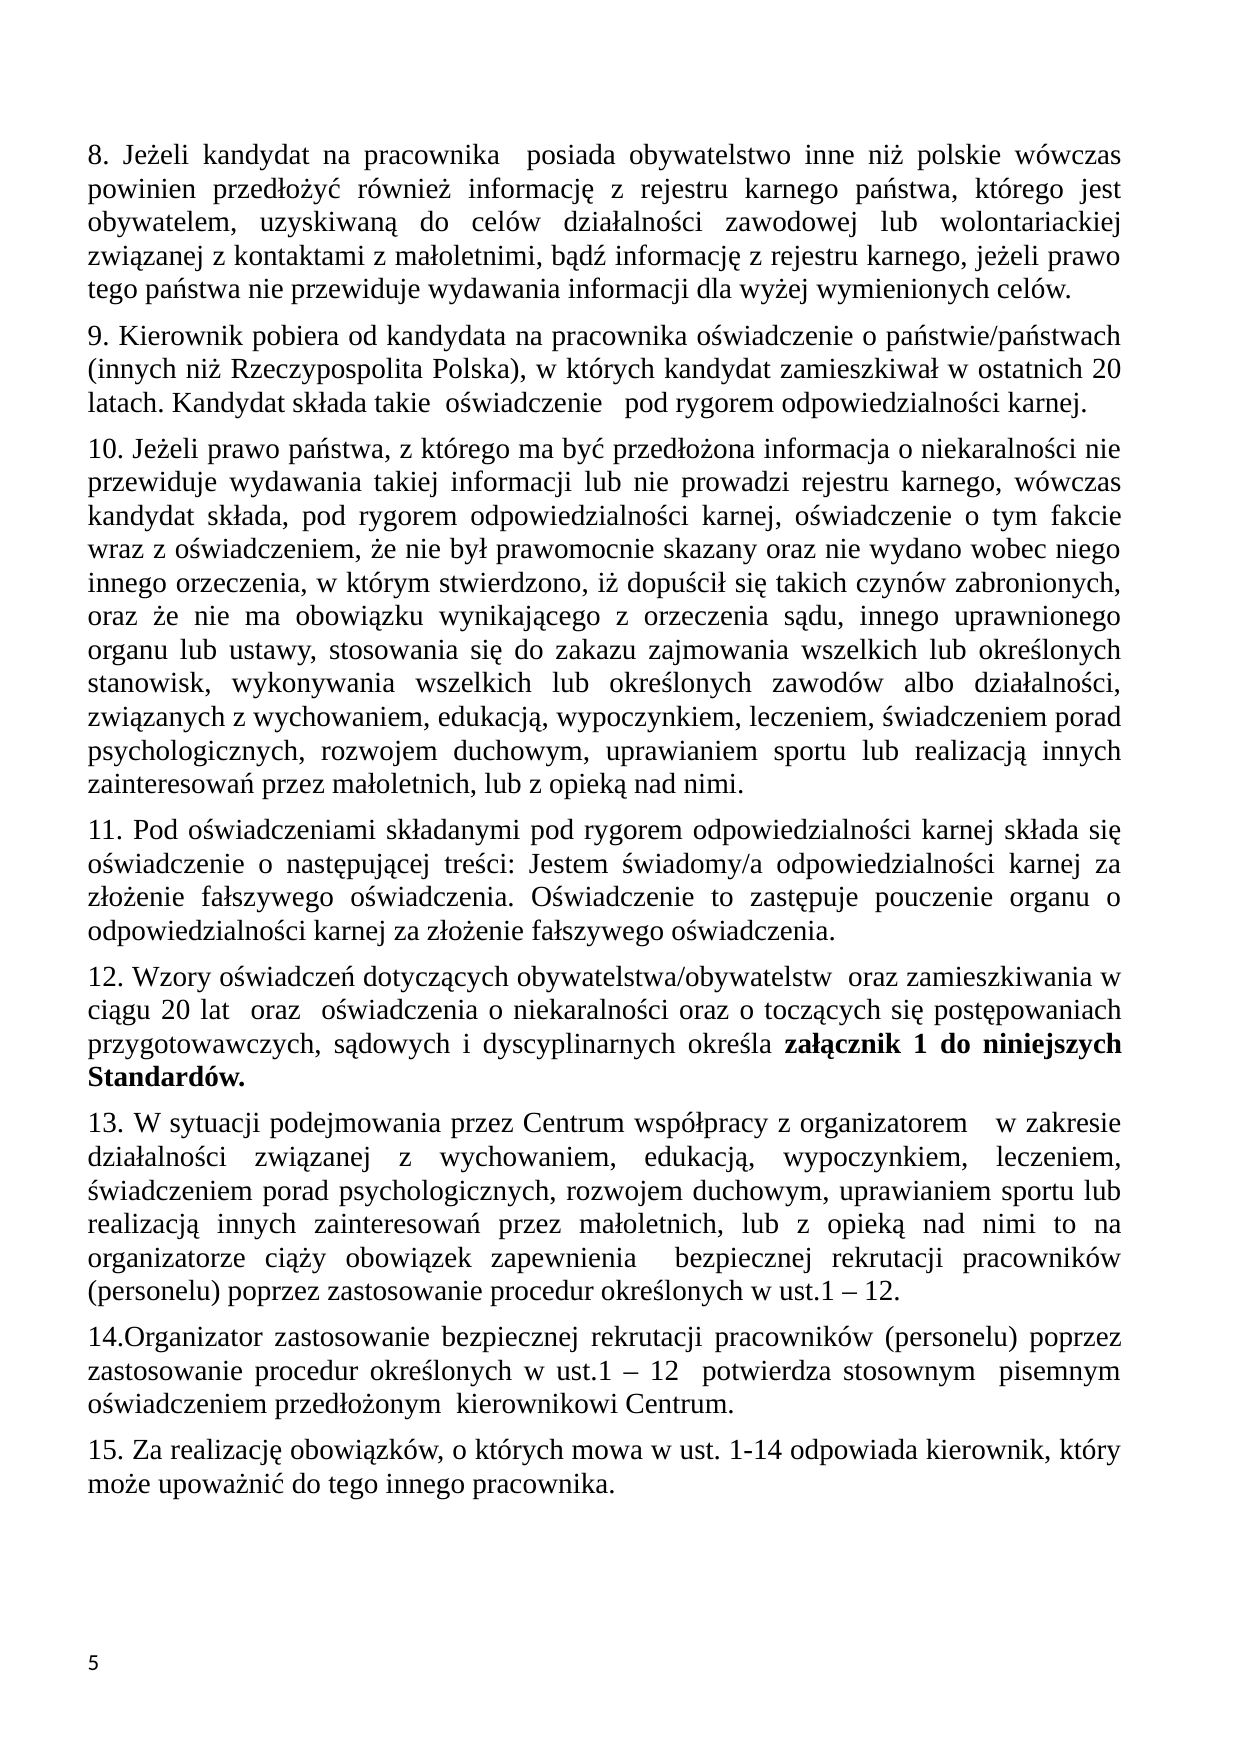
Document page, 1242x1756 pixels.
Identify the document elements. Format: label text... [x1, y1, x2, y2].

text 9. Kierownik pobiera od kandydata na pracownika oświadczenie o państwie/państwach (innych niż Rzeczypospolita Polska), w których kandydat zamieszkiwał w ostatnich 20 latach. Kandydat składa takie oświadczenie pod rygorem odpowiedzialności karnej. [87, 318, 1122, 418]
text 10. Jeżeli prawo państwa, z którego ma być przedłożona informacja o niekaralności nie przewiduje wydawania takiej informacji lub nie prowadzi rejestru karnego, wówczas kandydat składa, pod rygorem odpowiedzialności karnej, oświadczenie o tym fakcie wraz z oświadczeniem, że nie był prawomocnie skazany oraz nie wydano wobec niego innego orzeczenia, w którym stwierdzono, iż dopuścił się takich czynów zabronionych, oraz że nie ma obowiązku wynikającego z orzeczenia sądu, innego uprawnionego organu lub ustawy, stosowania się do zakazu zajmowania wszelkich lub określonych stanowisk, wykonywania wszelkich lub określonych zawodów albo działalności, związanych z wychowaniem, edukacją, wypoczynkiem, leczeniem, świadczeniem porad psychologicznych, rozwojem duchowym, uprawianiem sportu lub realizacją innych zainteresowań przez małoletnich, lub z opieką nad nimi. [87, 431, 1122, 800]
text 11. Pod oświadczeniami składanymi pod rygorem odpowiedzialności karnej składa się oświadczenie o następującej treści: Jestem świadomy/a odpowiedzialności karnej za złożenie fałszywego oświadczenia. Oświadczenie to zastępuje pouczenie organu o odpowiedzialności karnej za złożenie fałszywego oświadczenia. [87, 812, 1122, 946]
text 14.Organizator zastosowanie bezpiecznej rekrutacji pracowników (personelu) poprzez zastosowanie procedur określonych w ust.1 – 12 potwierdza stosownym pisemnym oświadczeniem przedłożonym kierownikowi Centrum. [87, 1319, 1122, 1420]
text 12. Wzory oświadczeń dotyczących obywatelstwa/obywatelstw oraz zamieszkiwania w ciągu 20 lat oraz oświadczenia o niekaralności oraz o toczących się postępowaniach przygotowawczych, sądowych i dyscyplinarnych określa załącznik 1 do niniejszych Standardów. [87, 959, 1122, 1093]
text 15. Za realizację obowiązków, o których mowa w ust. 1-14 odpowiada kierownik, który może upoważnić do tego innego pracownika. [87, 1432, 1122, 1499]
text 8. Jeżeli kandydat na pracownika posiada obywatelstwo inne niż polskie wówczas powinien przedłożyć również informację z rejestru karnego państwa, którego jest obywatelem, uzyskiwaną do celów działalności zawodowej lub wolontariackiej związanej z kontaktami z małoletnimi, bądź informację z rejestru karnego, jeżeli prawo tego państwa nie przewiduje wydawania informacji dla wyżej wymienionych celów. [87, 137, 1122, 305]
text 13. W sytuacji podejmowania przez Centrum współpracy z organizatorem w zakresie działalności związanej z wychowaniem, edukacją, wypoczynkiem, leczeniem, świadczeniem porad psychologicznych, rozwojem duchowym, uprawianiem sportu lub realizacją innych zainteresowań przez małoletnich, lub z opieką nad nimi to na organizatorze ciąży obowiązek zapewnienia bezpiecznej rekrutacji pracowników (personelu) poprzez zastosowanie procedur określonych w ust.1 – 12. [87, 1106, 1122, 1307]
